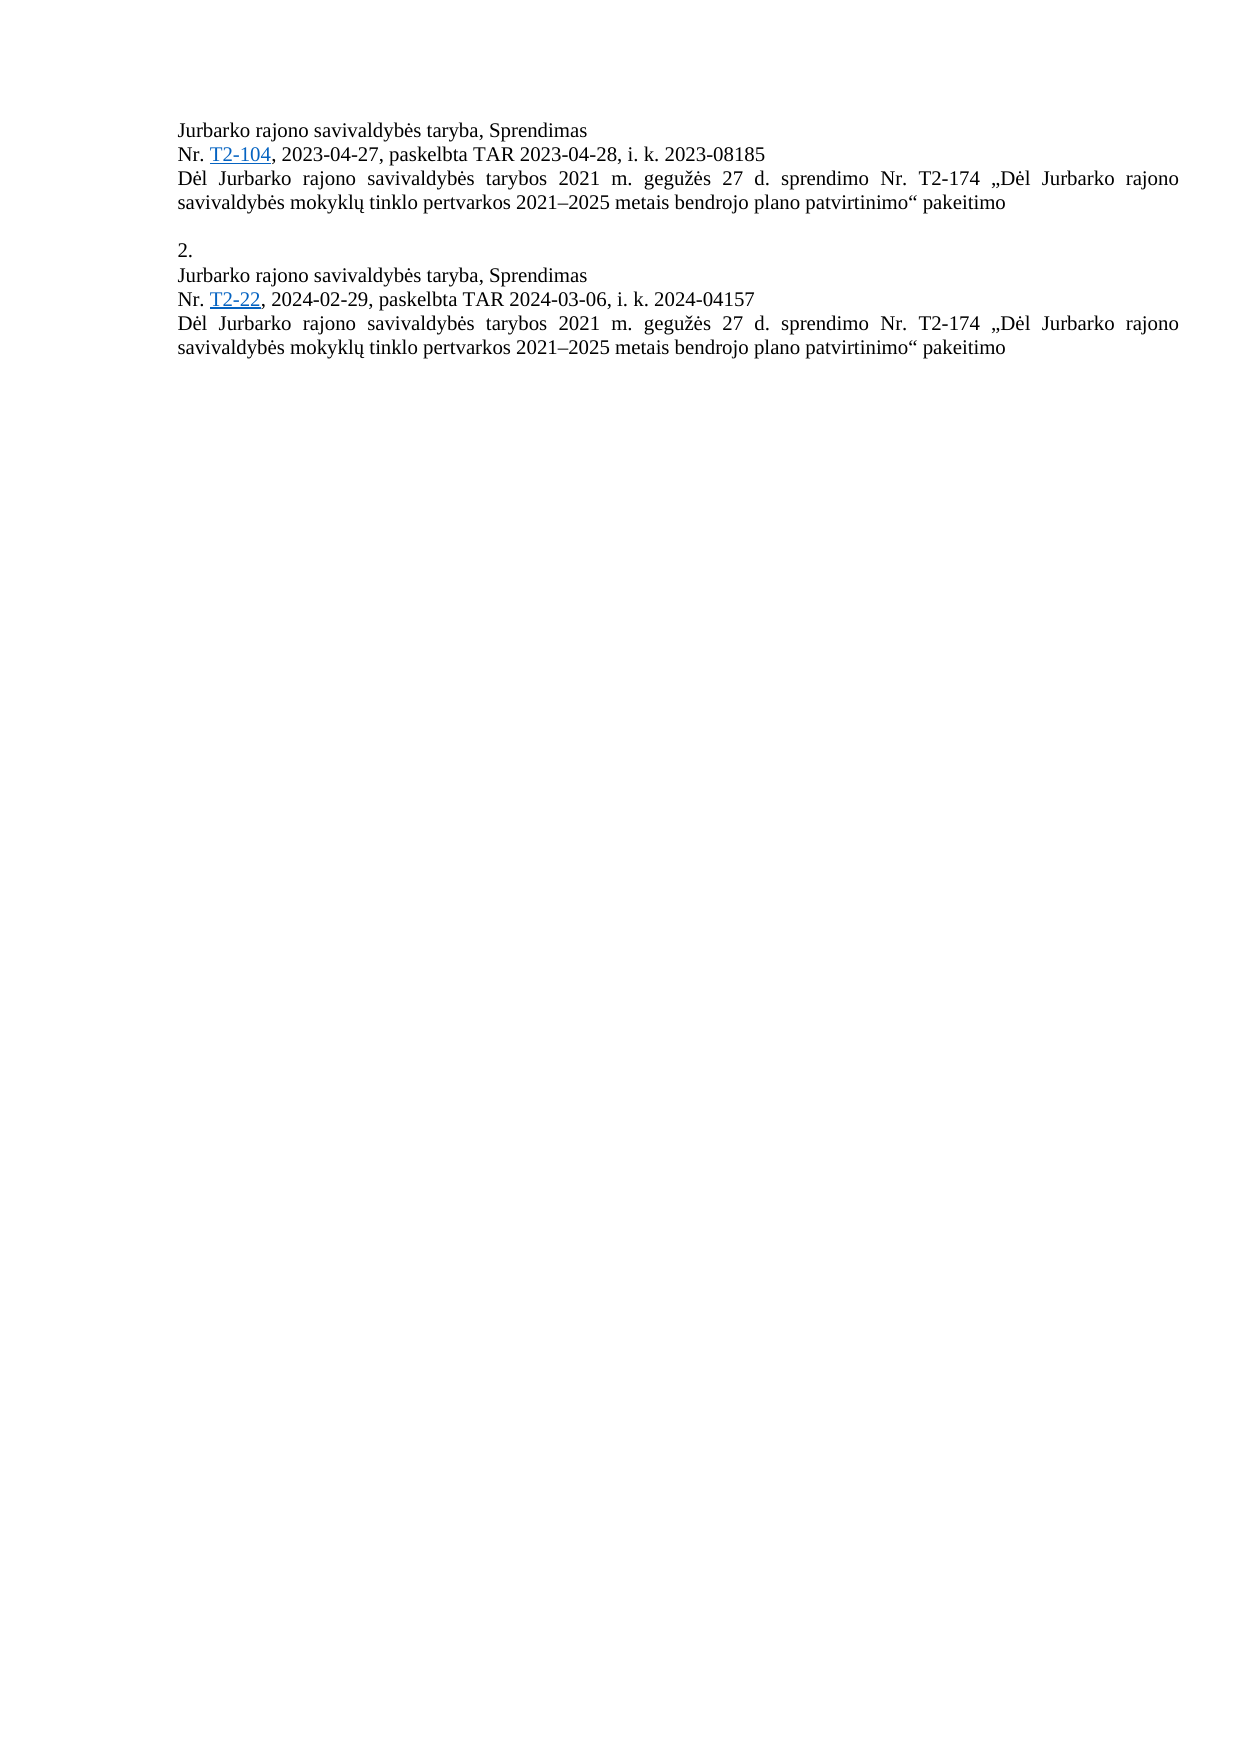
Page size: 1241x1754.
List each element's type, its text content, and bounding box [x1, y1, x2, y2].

text Nr. T2-104, 2023-04-27, paskelbta TAR 2023-04-28, i. k. 2023-08185 [177, 142, 1181, 166]
text Jurbarko rajono savivaldybės taryba, Sprendimas [177, 262, 1181, 287]
text Nr. T2-22, 2024-02-29, paskelbta TAR 2024-03-06, i. k. 2024-04157 [177, 287, 1181, 311]
text 2. [177, 238, 1181, 262]
text Dėl Jurbarko rajono savivaldybės tarybos 2021 m. gegužės 27 d. sprendimo Nr. T2-174 „Dėl Jurbarko rajono savivaldybės mokyklų tinklo pertvarkos 2021–2025 metais bendrojo plano patvirtinimo“ pakeitimo [177, 311, 1181, 359]
text Dėl Jurbarko rajono savivaldybės tarybos 2021 m. gegužės 27 d. sprendimo Nr. T2-174 „Dėl Jurbarko rajono savivaldybės mokyklų tinklo pertvarkos 2021–2025 metais bendrojo plano patvirtinimo“ pakeitimo [177, 166, 1181, 214]
text Jurbarko rajono savivaldybės taryba, Sprendimas [177, 118, 1181, 142]
